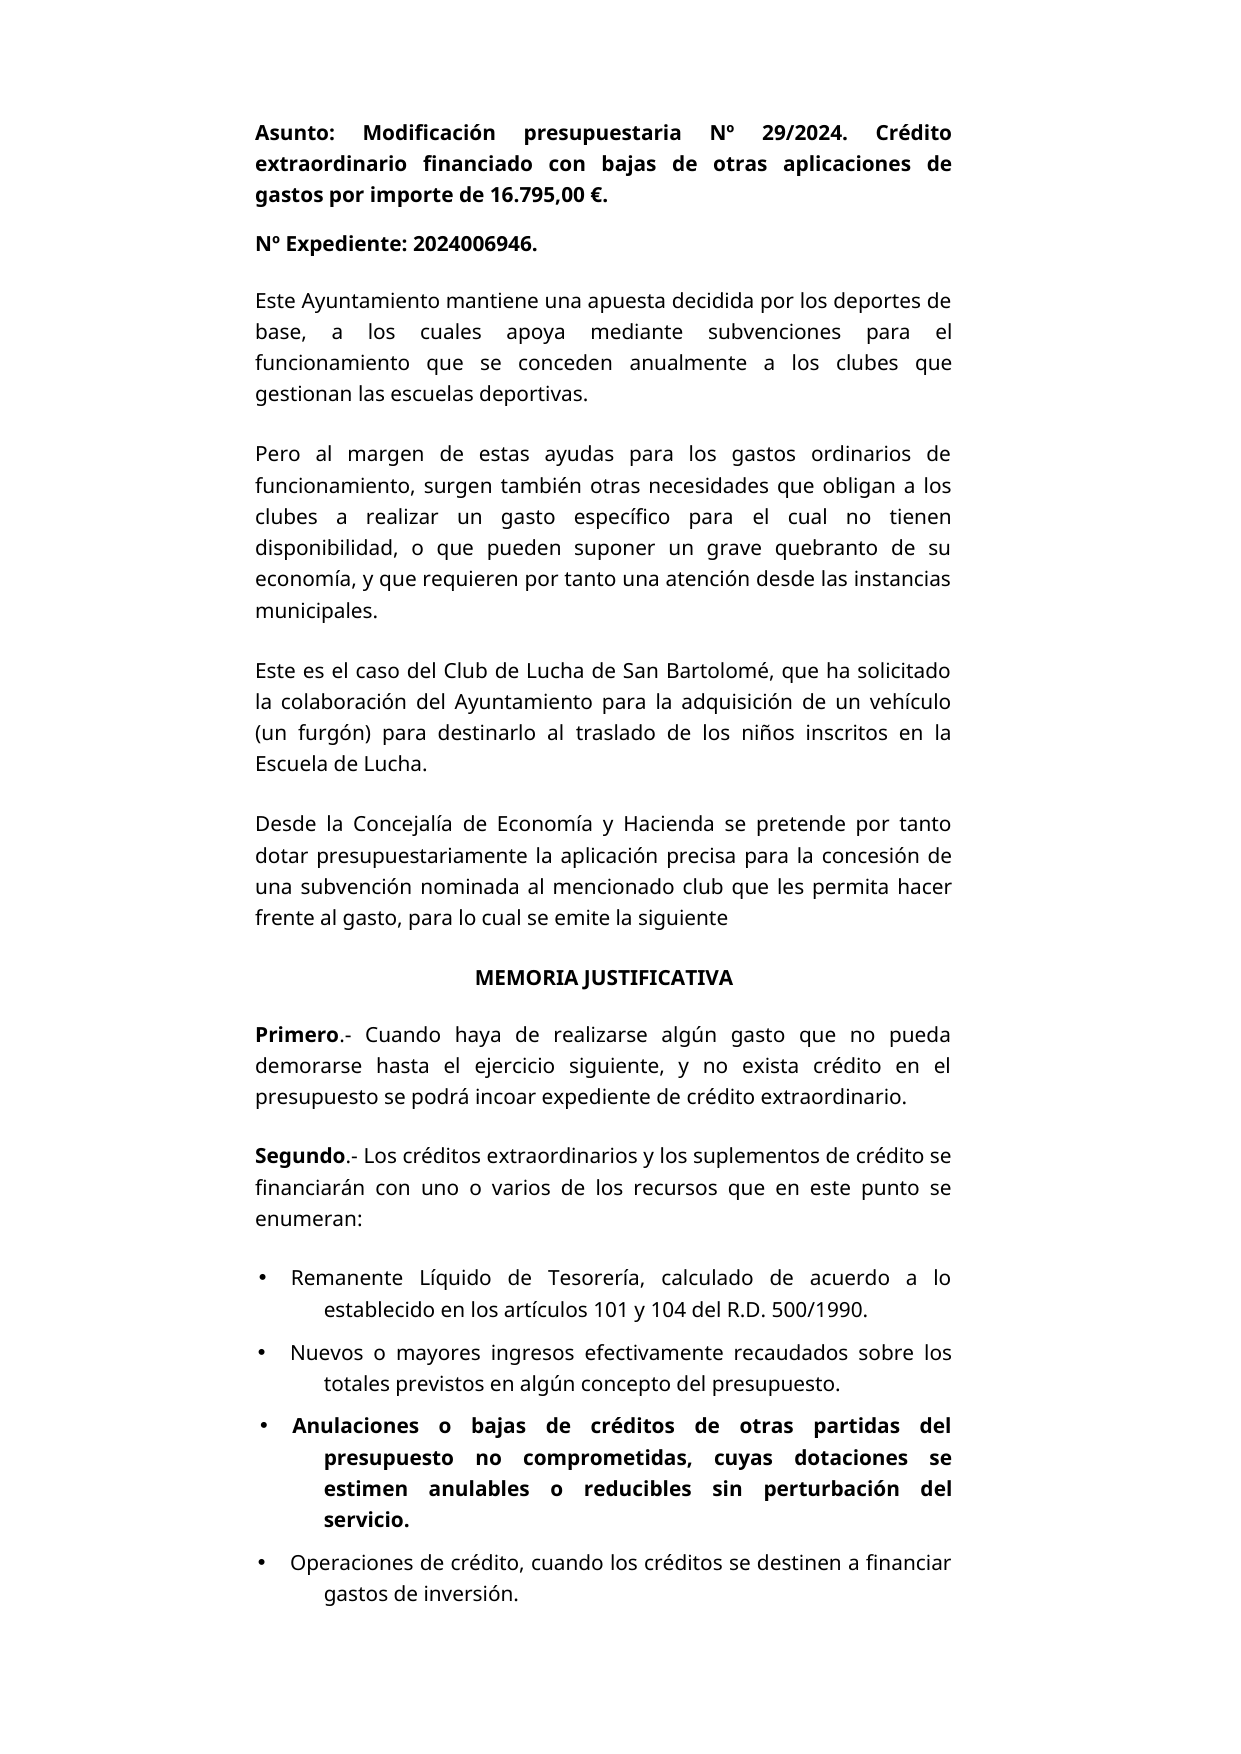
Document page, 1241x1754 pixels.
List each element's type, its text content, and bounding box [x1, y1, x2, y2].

list Anulaciones o bajas de créditos de otras partidas del presupuesto no comprometidas, cuyas dotaciones se estimen anulables o reducibles sin perturbación del servicio. [260, 1412, 952, 1534]
text Asunto: Modificación presupuestaria Nº 29/2024. Crédito extraordinario financiado con bajas de otras aplicaciones de gastos por importe de 16.795,00 €. [255, 118, 953, 209]
text Pero al margen de estas ayudas para los gastos ordinarios de funcionamiento, surgen también otras necesidades que obligan a los clubes a realizar un gasto específico para el cual no tienen disponibilidad, o que pueden suponer un grave quebranto de su economía, y que requieren por tanto una atención desde las instancias municipales. [255, 439, 952, 624]
list Remanente Líquido de Tesorería, calculado de acuerdo a lo establecido en los artículos 101 y 104 del R.D. 500/1990. [258, 1263, 952, 1323]
text Primero.- Cuando haya de realizarse algún gasto que no pueda demorarse hasta el ejercicio siguiente, y no exista crédito en el presupuesto se podrá incoar expediente de crédito extraordinario. [255, 1020, 952, 1111]
text Este es el caso del Club de Lucha de San Bartolomé, que ha solicitado la colaboración del Ayuntamiento para la adquisición de un vehículo (un furgón) para destinarlo al traslado de los niños inscritos en la Escuela de Lucha. [255, 656, 952, 778]
list Operaciones de crédito, cuando los créditos se destinen a financiar gastos de inversión. [258, 1548, 952, 1607]
text Este Ayuntamiento mantiene una apuesta decidida por los deportes de base, a los cuales apoya mediante subvenciones para el funcionamiento que se conceden anualmente a los clubes que gestionan las escuelas deportivas. [255, 286, 953, 408]
list Nuevos o mayores ingresos efectivamente recaudados sobre los totales previstos en algún concepto del presupuesto. [258, 1338, 952, 1397]
text Desde la Concejalía de Economía y Hacienda se pretende por tanto dotar presupuestariamente la aplicación precisa para la concesión de una subvención nominada al mencionado club que les permita hacer frente al gasto, para lo cual se emite la siguiente [255, 809, 953, 932]
text Nº Expediente: 2024006946. [255, 229, 1122, 258]
text Segundo.- Los créditos extraordinarios y los suplementos de crédito se financiarán con uno o varios de los recursos que en este punto se enumeran: [255, 1142, 953, 1233]
text MEMORIA JUSTIFICATIVA [266, 963, 941, 992]
